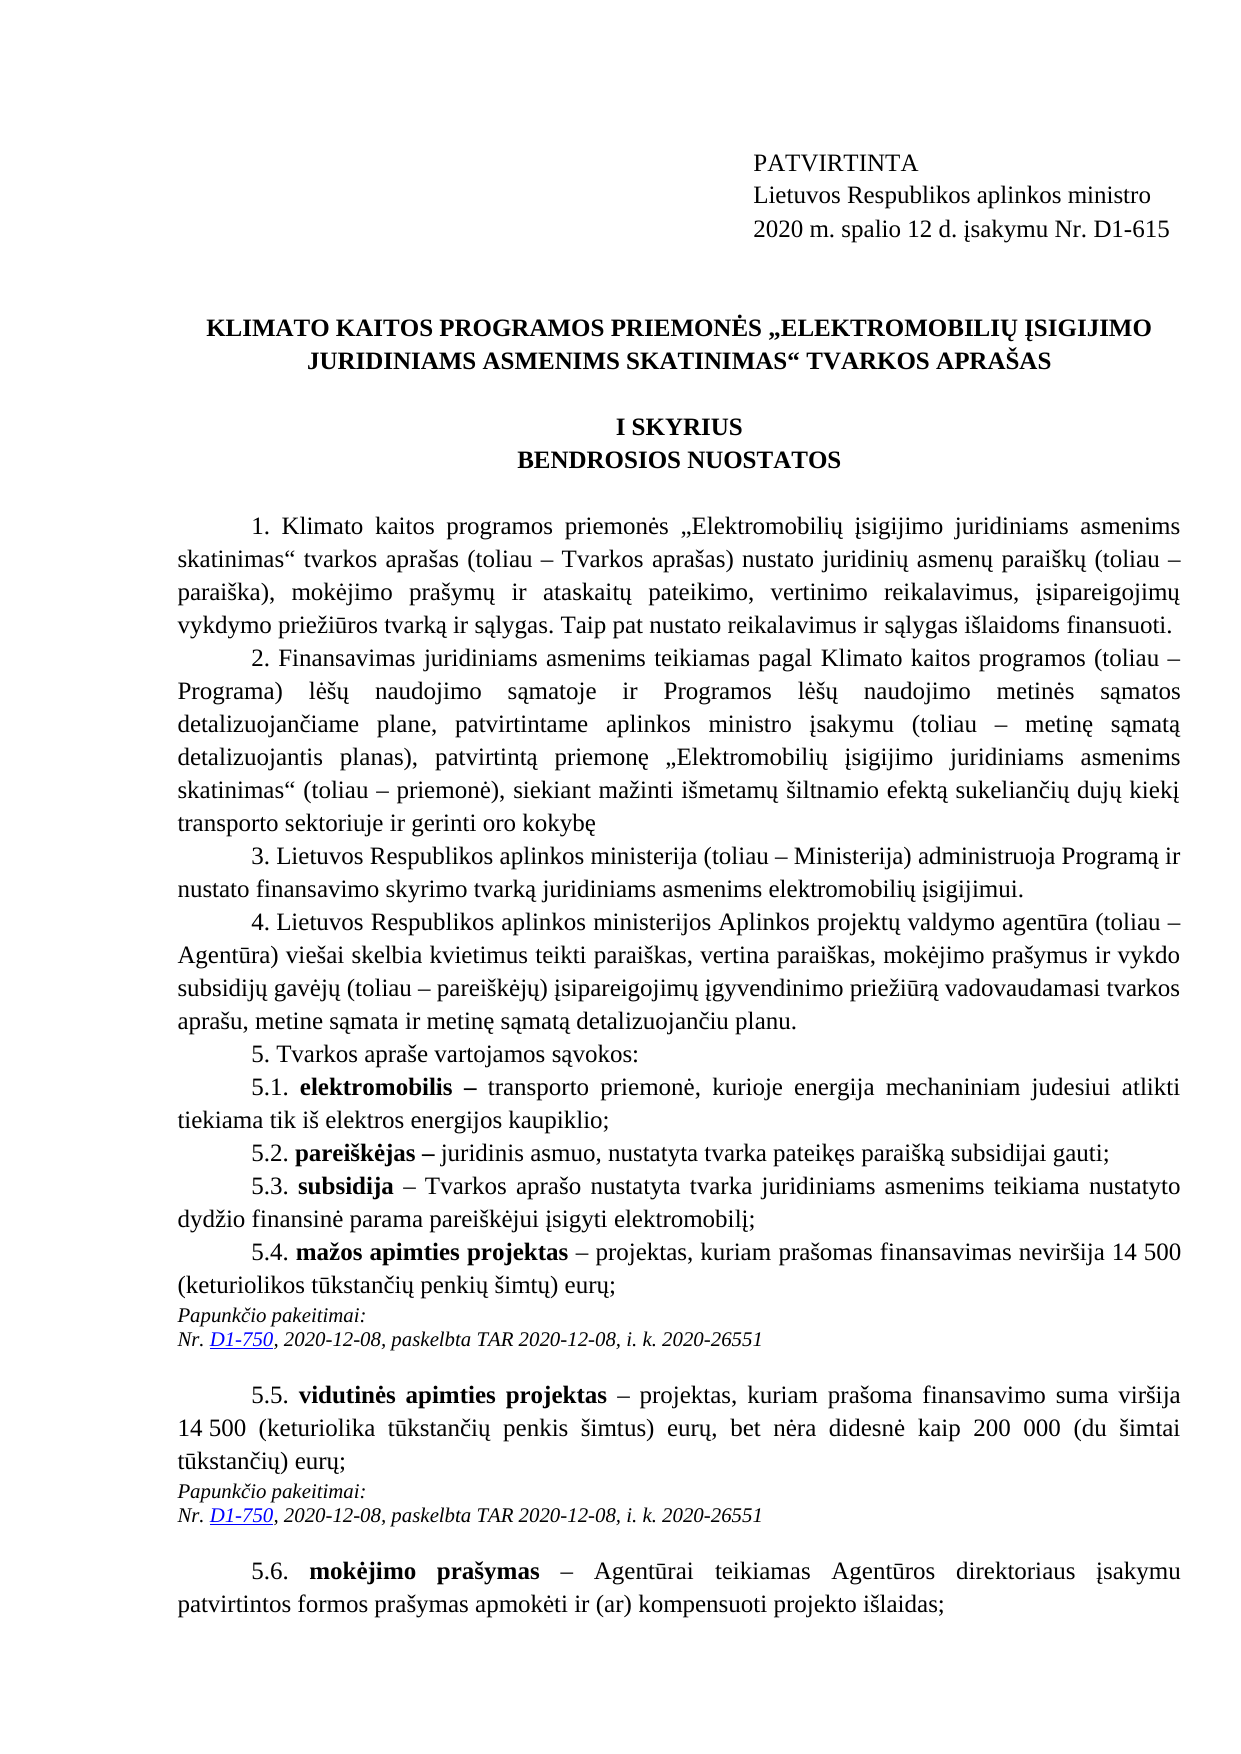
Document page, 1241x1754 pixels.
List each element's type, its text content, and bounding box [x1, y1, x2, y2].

text KLIMATO KAITOS PROGRAMOS PRIEMONĖS „ELEKTROMOBILIŲ ĮSIGIJIMO JURIDINIAMS ASMENIMS SKATINIMAS“ TVARKOS APRAŠAS [177, 313, 1181, 374]
text 4. Lietuvos Respublikos aplinkos ministerijos Aplinkos projektų valdymo agentūra (toliau – Agentūra) viešai skelbia kvietimus teikti paraiškas, vertina paraiškas, mokėjimo prašymus ir vykdo subsidijų gavėjų (toliau – pareiškėjų) įsipareigojimų įgyvendinimo priežiūrą vadovaudamasi tvarkos aprašu, metine sąmata ir metinę sąmatą detalizuojančiu planu. [177, 907, 1181, 1035]
text Nr. D1-750, 2020-12-08, paskelbta TAR 2020-12-08, i. k. 2020-26551 [177, 1327, 1181, 1351]
text 5.1. elektromobilis – transporto priemonė, kurioje energija mechaniniam judesiui atlikti tiekiama tik iš elektros energijos kaupiklio; [177, 1072, 1181, 1134]
text Papunkčio pakeitimai: [177, 1479, 1181, 1503]
text 5.5. vidutinės apimties projektas – projektas, kuriam prašoma finansavimo suma viršija 14 500 (keturiolika tūkstančių penkis šimtus) eurų, bet nėra didesnė kaip 200 000 (du šimtai tūkstančių) eurų; [177, 1380, 1181, 1475]
text 5.2. pareiškėjas – juridinis asmuo, nustatyta tvarka pateikęs paraišką subsidijai gauti; [177, 1138, 1181, 1167]
text I SKYRIUS [177, 412, 1181, 441]
text Nr. D1-750, 2020-12-08, paskelbta TAR 2020-12-08, i. k. 2020-26551 [177, 1503, 1181, 1527]
text Lietuvos Respublikos aplinkos ministro [753, 181, 1181, 209]
text 5.4. mažos apimties projektas – projektas, kuriam prašomas finansavimas neviršija 14 500 (keturiolikos tūkstančių penkių šimtų) eurų; [177, 1237, 1181, 1299]
text 5.6. mokėjimo prašymas – Agentūrai teikiamas Agentūros direktoriaus įsakymu patvirtintos formos prašymas apmokėti ir (ar) kompensuoti projekto išlaidas; [177, 1556, 1181, 1618]
text 3. Lietuvos Respublikos aplinkos ministerija (toliau – Ministerija) administruoja Programą ir nustato finansavimo skyrimo tvarką juridiniams asmenims elektromobilių įsigijimui. [177, 841, 1181, 903]
text BENDROSIOS NUOSTATOS [177, 445, 1181, 473]
text Papunkčio pakeitimai: [177, 1303, 1181, 1327]
text 1. Klimato kaitos programos priemonės „Elektromobilių įsigijimo juridiniams asmenims skatinimas“ tvarkos aprašas (toliau – Tvarkos aprašas) nustato juridinių asmenų paraiškų (toliau – paraiška), mokėjimo prašymų ir ataskaitų pateikimo, vertinimo reikalavimus, įsipareigojimų vykdymo priežiūros tvarką ir sąlygas. Taip pat nustato reikalavimus ir sąlygas išlaidoms finansuoti. [177, 511, 1181, 639]
text 5.3. subsidija – Tvarkos aprašo nustatyta tvarka juridiniams asmenims teikiama nustatyto dydžio finansinė parama pareiškėjui įsigyti elektromobilį; [177, 1171, 1181, 1233]
text 2020 m. spalio 12 d. įsakymu Nr. D1-615 [753, 214, 1181, 242]
text PATVIRTINTA [753, 148, 1181, 176]
text 5. Tvarkos apraše vartojamos sąvokos: [177, 1039, 1181, 1068]
text 2. Finansavimas juridiniams asmenims teikiamas pagal Klimato kaitos programos (toliau – Programa) lėšų naudojimo sąmatoje ir Programos lėšų naudojimo metinės sąmatos detalizuojančiame plane, patvirtintame aplinkos ministro įsakymu (toliau – metinę sąmatą detalizuojantis planas), patvirtintą priemonę „Elektromobilių įsigijimo juridiniams asmenims skatinimas“ (toliau – priemonė), siekiant mažinti išmetamų šiltnamio efektą sukeliančių dujų kiekį transporto sektoriuje ir gerinti oro kokybę [177, 643, 1181, 837]
